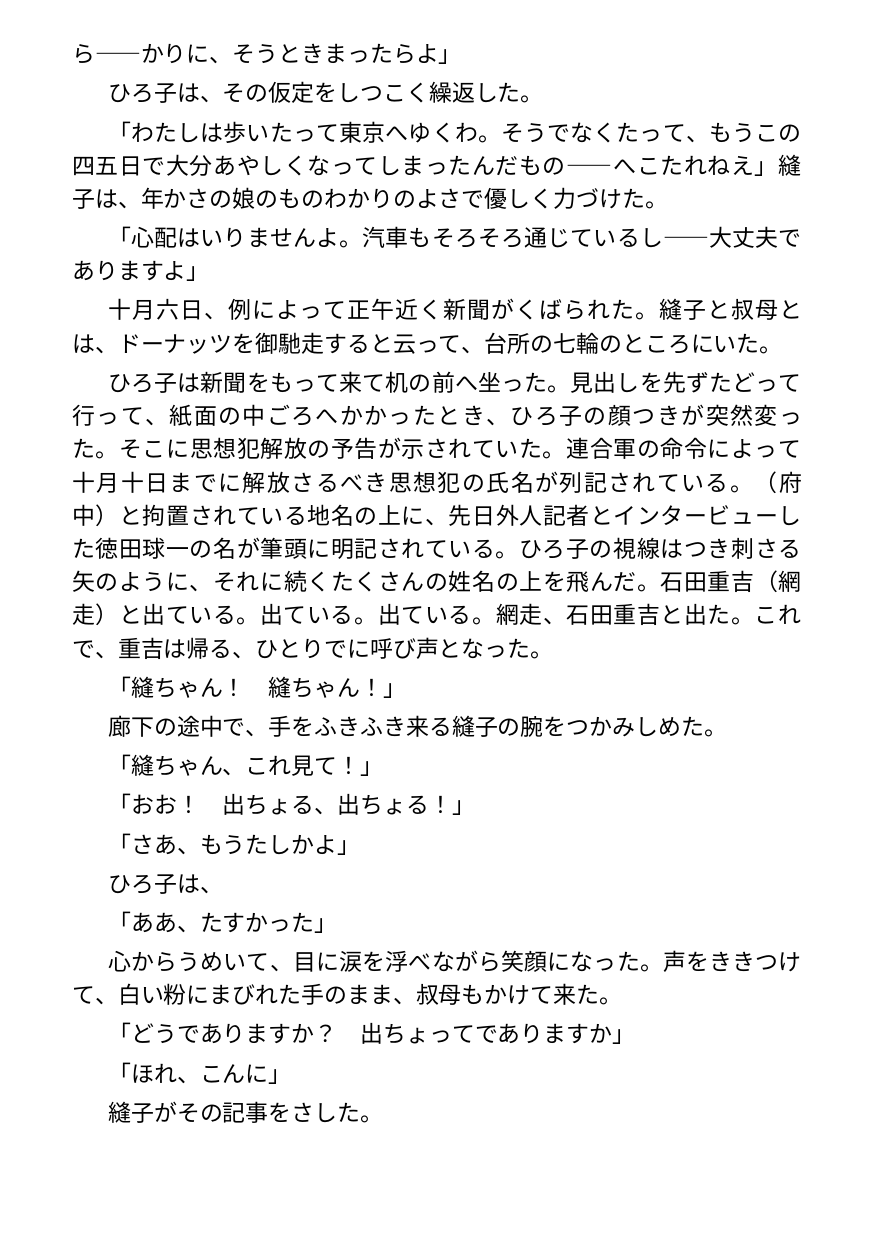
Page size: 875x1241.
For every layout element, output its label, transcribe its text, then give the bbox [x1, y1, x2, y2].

text 「心配はいりませんよ。汽車もそろそろ通じているし――大丈夫でありますよ」 [72, 220, 802, 286]
text ひろ子は、その仮定をしつこく繰返した。 [72, 75, 802, 108]
text 縫子がその記事をさした。 [72, 1095, 802, 1128]
text 「わたしは歩いたって東京へゆくわ。そうでなくたって、もうこの四五日で大分あやしくなってしまったんだもの――へこたれねえ」縫子は、年かさの娘のものわかりのよさで優しく力づけた。 [72, 114, 802, 214]
text 十月六日、例によって正午近く新聞がくばられた。縫子と叔母とは、ドーナッツを御馳走すると云って、台所の七輪のところにいた。 [72, 292, 802, 359]
text 「どうでありますか？ 出ちょってでありますか」 [72, 1016, 802, 1049]
text 「ああ、たすかった」 [72, 905, 802, 938]
text 心からうめいて、目に涙を浮べながら笑顔になった。声をききつけて、白い粉にまびれた手のまま、叔母もかけて来た。 [72, 944, 802, 1010]
text ら――かりに、そうときまったらよ」 [72, 36, 802, 69]
text 「ほれ、こんに」 [72, 1056, 802, 1089]
text 「さあ、もうたしかよ」 [72, 826, 802, 860]
text 「おお！ 出ちょる、出ちょる！」 [72, 787, 802, 821]
text 廊下の途中で、手をふきふき来る縫子の腕をつかみしめた。 [72, 709, 802, 742]
text 「縫ちゃん、これ見て！」 [72, 748, 802, 781]
text ひろ子は、 [72, 866, 802, 899]
text 「縫ちゃん！ 縫ちゃん！」 [72, 670, 802, 703]
text ひろ子は新聞をもって来て机の前へ坐った。見出しを先ずたどって行って、紙面の中ごろへかかったとき、ひろ子の顔つきが突然変った。そこに思想犯解放の予告が示されていた。連合軍の命令によって十月十日までに解放さるべき思想犯の氏名が列記されている。（府中）と拘置されている地名の上に、先日外人記者とインタービューした徳田球一の名が筆頭に明記されている。ひろ子の視線はつき刺さる矢のように、それに続くたくさんの姓名の上を飛んだ。石田重吉（網走）と出ている。出ている。出ている。網走、石田重吉と出た。これで、重吉は帰る、ひとりでに呼び声となった。 [72, 365, 802, 664]
